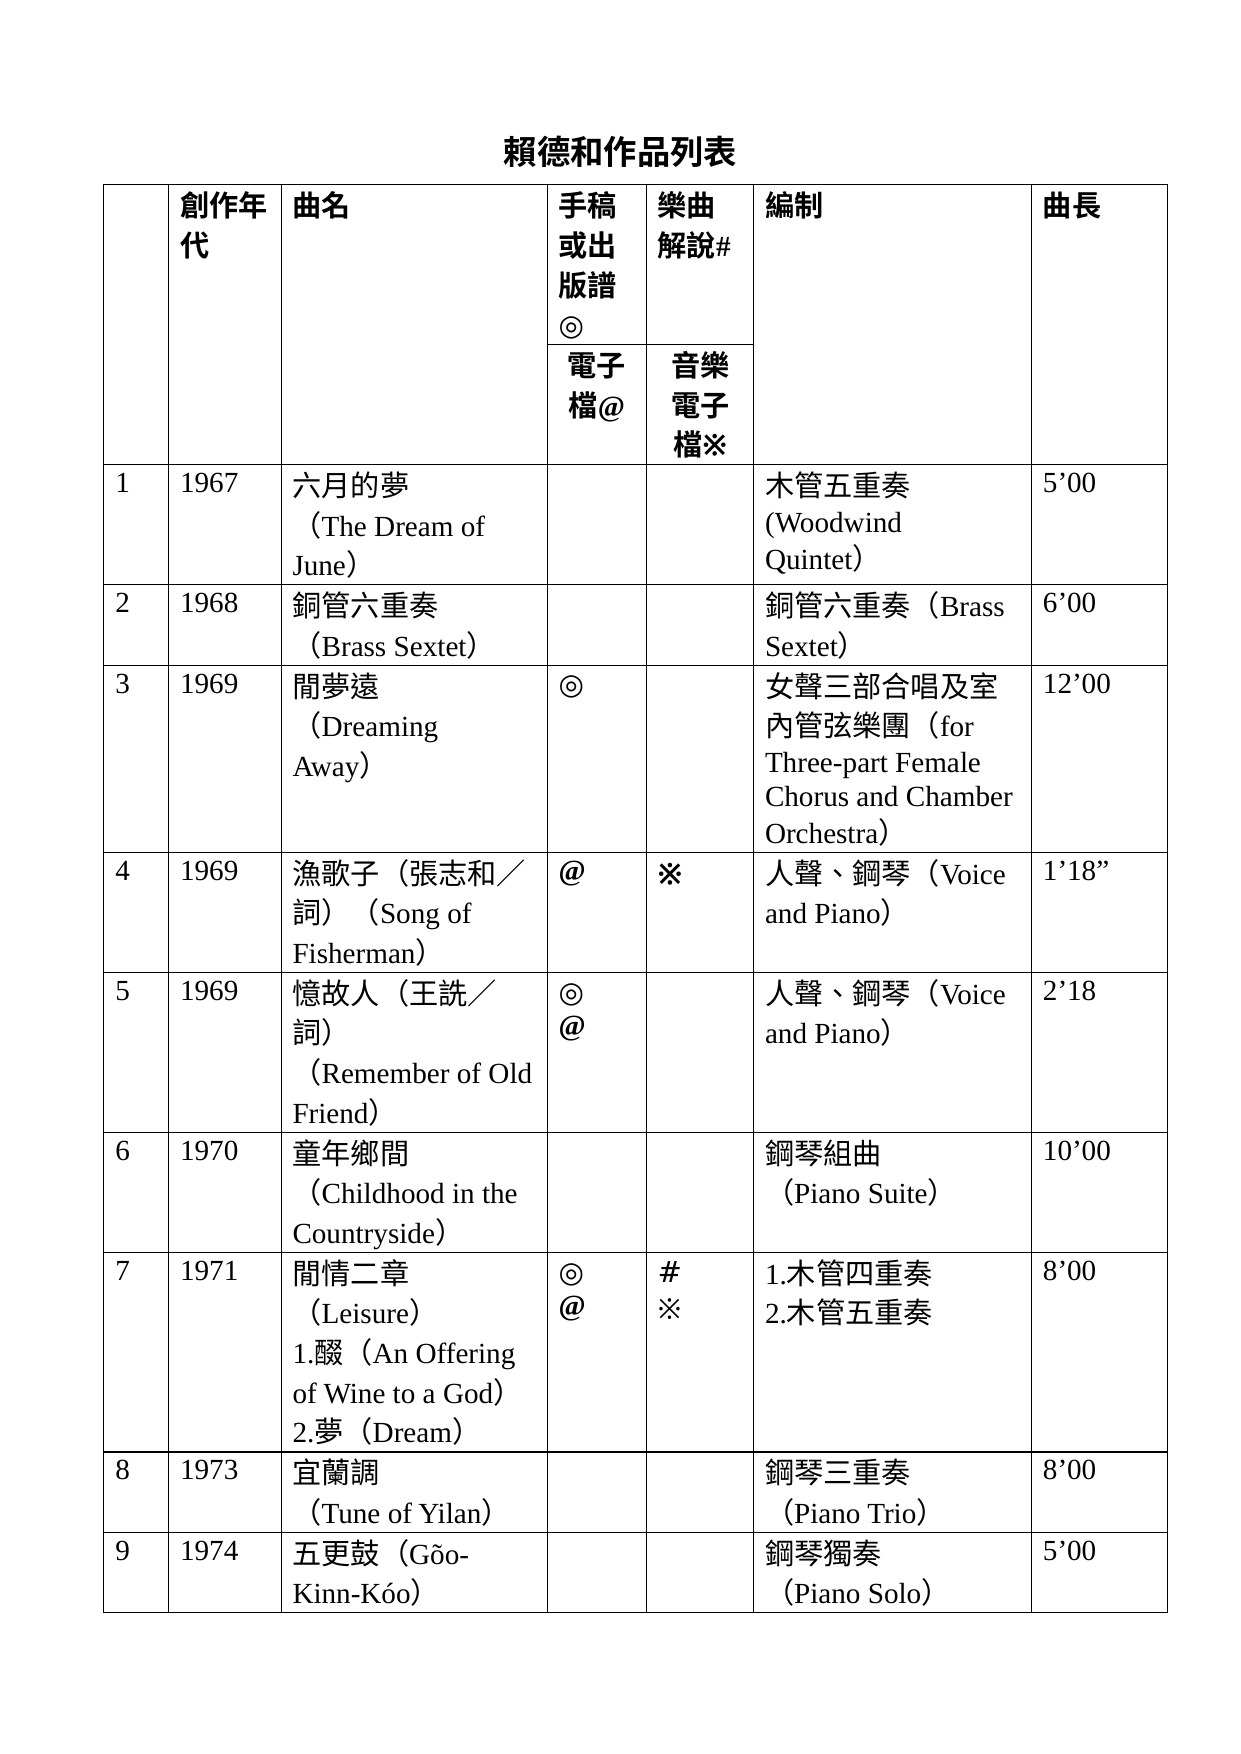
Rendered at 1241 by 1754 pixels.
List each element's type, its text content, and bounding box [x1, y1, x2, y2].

table_cell 1.木管四重奏 2.木管五重奏 [754, 1253, 1031, 1451]
table_cell 2 [104, 585, 168, 665]
table_cell [647, 1133, 753, 1252]
table_cell 五更鼓（Gõo-Kinn-Kóo） [282, 1533, 547, 1612]
table_cell 人聲、鋼琴（Voice and Piano） [754, 973, 1031, 1132]
table_cell 3 [104, 666, 168, 852]
table_cell [647, 1453, 753, 1532]
table_header 編制 [754, 185, 1031, 464]
table_cell 電子檔@ [548, 345, 646, 464]
table_cell [647, 1533, 753, 1612]
table_cell 1969 [169, 666, 281, 852]
text 賴德和作品列表 [118, 128, 1122, 174]
table_cell 閒夢遠 （Dreaming Away） [282, 666, 547, 852]
table_cell [548, 585, 646, 665]
table_cell 5’00 [1032, 465, 1167, 584]
table_cell 10’00 [1032, 1133, 1167, 1252]
table_cell # ※ [647, 1253, 753, 1451]
table_cell [548, 1533, 646, 1612]
table_cell 8’00 [1032, 1453, 1167, 1532]
table_cell ※ [647, 853, 753, 972]
table_cell 1967 [169, 465, 281, 584]
table_cell 1969 [169, 973, 281, 1132]
table_cell 童年鄉間 （Childhood in the Countryside） [282, 1133, 547, 1252]
table_cell 宜蘭調 （Tune of Yilan） [282, 1453, 547, 1532]
table_cell 1’18” [1032, 853, 1167, 972]
table_cell 1968 [169, 585, 281, 665]
table_cell 木管五重奏(Woodwind Quintet） [754, 465, 1031, 584]
table_header 曲名 [282, 185, 547, 464]
table_cell 鋼琴獨奏 （Piano Solo） [754, 1533, 1031, 1612]
table_header 樂曲解說# [647, 185, 753, 344]
table_cell 閒情二章（Leisure） 1.醊（An Offering of Wine to a God） 2.夢（Dream） [282, 1253, 547, 1451]
table_cell [548, 465, 646, 584]
table_cell [647, 973, 753, 1132]
table_cell 六月的夢 （The Dream of June） [282, 465, 547, 584]
table_cell 1970 [169, 1133, 281, 1252]
table_cell 7 [104, 1253, 168, 1451]
table_header [104, 185, 168, 464]
table_cell [647, 666, 753, 852]
table_cell [548, 1453, 646, 1532]
table_cell 1973 [169, 1453, 281, 1532]
table_cell 5 [104, 973, 168, 1132]
table_cell 2’18 [1032, 973, 1167, 1132]
table_cell 鋼琴組曲 （Piano Suite） [754, 1133, 1031, 1252]
table_header 曲長 [1032, 185, 1167, 464]
table_cell 1969 [169, 853, 281, 972]
table_cell 銅管六重奏（Brass Sextet） [754, 585, 1031, 665]
table_cell 鋼琴三重奏 （Piano Trio） [754, 1453, 1031, 1532]
table_cell 8’00 [1032, 1253, 1167, 1451]
table_cell [647, 585, 753, 665]
table_cell 漁歌子（張志和／詞）（Song of Fisherman） [282, 853, 547, 972]
table_cell 憶故人（王詵／詞） （Remember of Old Friend） [282, 973, 547, 1132]
table_cell 5’00 [1032, 1533, 1167, 1612]
table_cell 音樂電子檔※ [647, 345, 753, 464]
table_cell 4 [104, 853, 168, 972]
table_cell 1974 [169, 1533, 281, 1612]
table_cell 1 [104, 465, 168, 584]
table_cell ◎ [548, 666, 646, 852]
table_cell 6’00 [1032, 585, 1167, 665]
table_header 手稿或出版譜◎ [548, 185, 646, 344]
table_cell [647, 465, 753, 584]
table_cell 8 [104, 1453, 168, 1532]
table_cell @ [548, 853, 646, 972]
table_cell ◎ @ [548, 1253, 646, 1451]
table_cell 6 [104, 1133, 168, 1252]
table_cell [548, 1133, 646, 1252]
table_cell 銅管六重奏 （Brass Sextet） [282, 585, 547, 665]
table_header 創作年代 [169, 185, 281, 464]
table_cell 人聲、鋼琴（Voice and Piano） [754, 853, 1031, 972]
table_cell ◎ @ [548, 973, 646, 1132]
table_cell 1971 [169, 1253, 281, 1451]
table_cell 12’00 [1032, 666, 1167, 852]
table_cell 9 [104, 1533, 168, 1612]
table_cell 女聲三部合唱及室內管弦樂團（for Three-part Female Chorus and Chamber Orchestra） [754, 666, 1031, 852]
